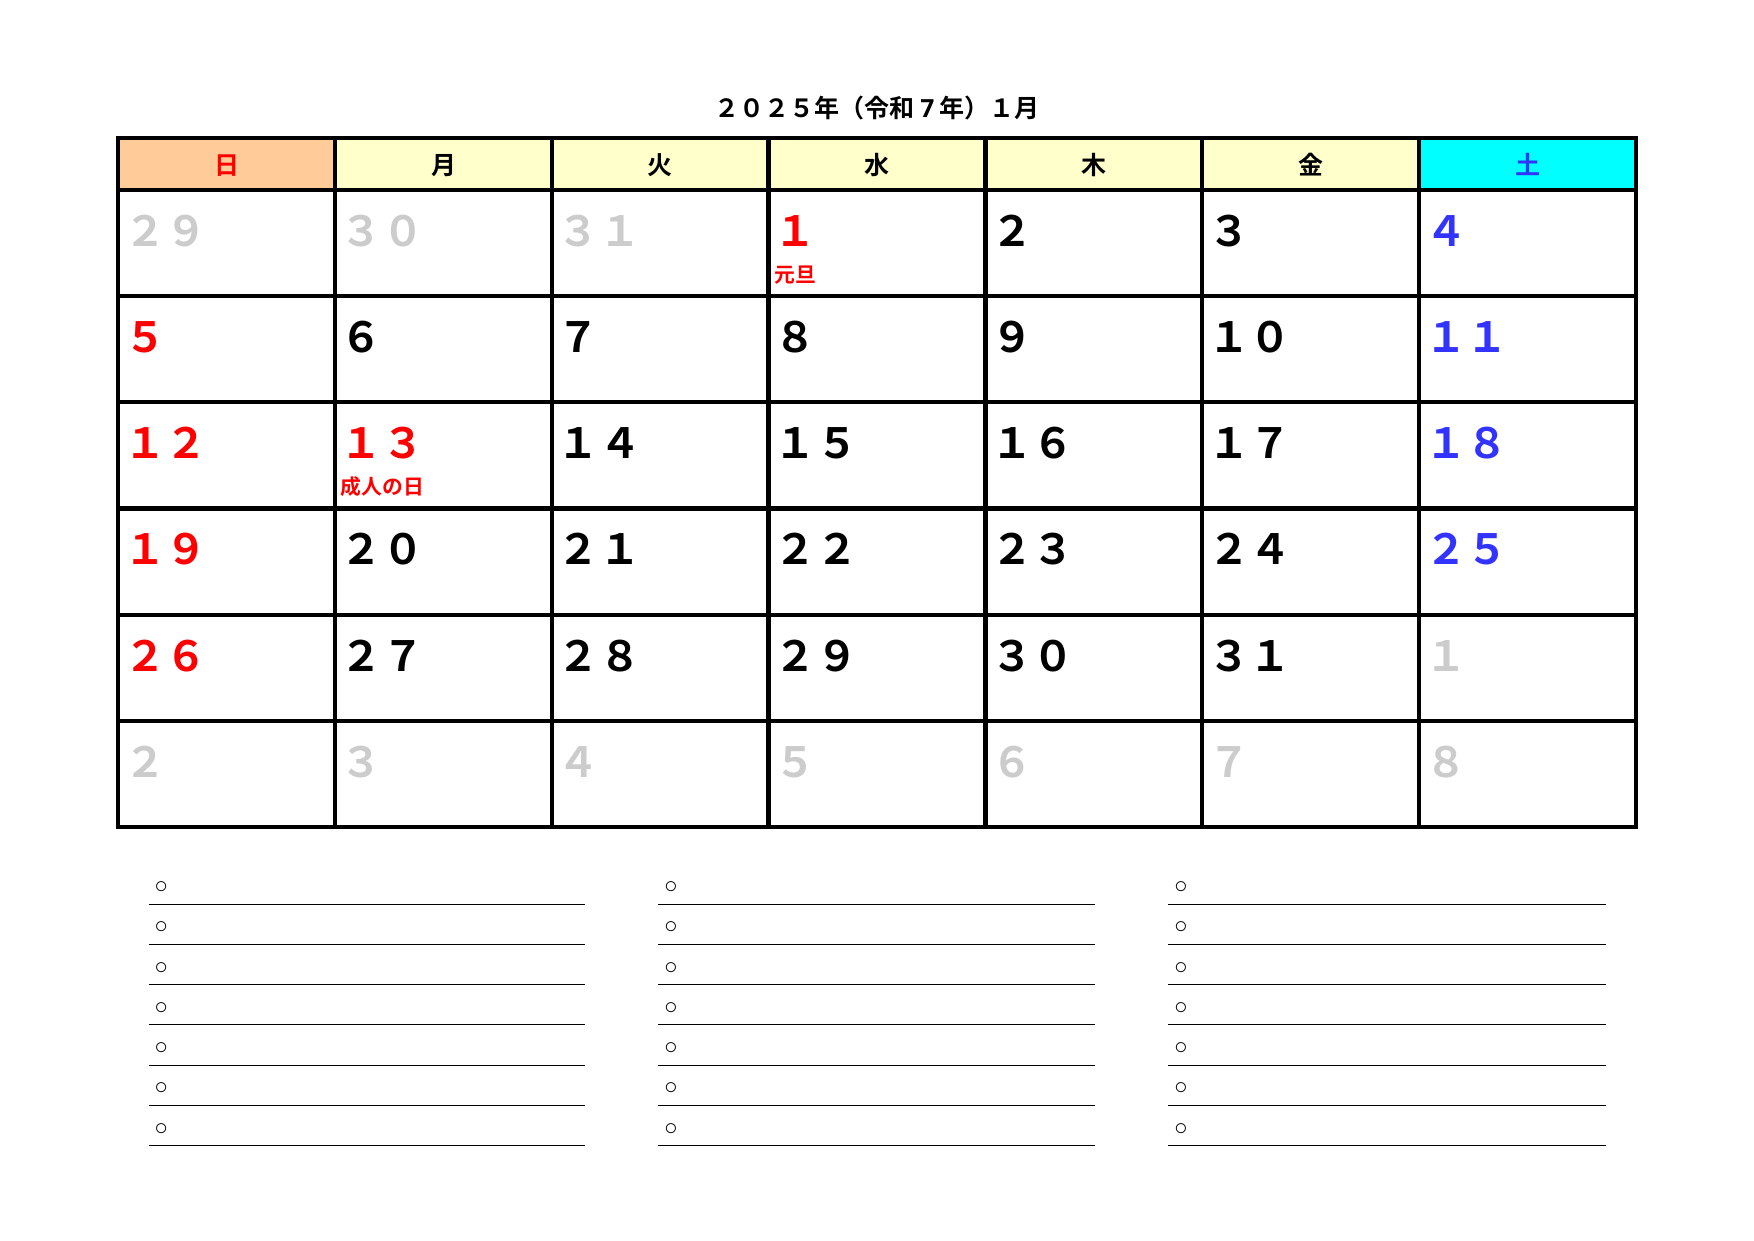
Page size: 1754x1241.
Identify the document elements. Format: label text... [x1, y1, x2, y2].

table_cell [585, 1024, 658, 1064]
table_cell 火 [554, 140, 766, 188]
table_cell ８ [771, 298, 983, 400]
table_cell ○ [1168, 1106, 1606, 1145]
table_cell ○ [149, 1066, 585, 1105]
table_cell ６ [337, 298, 550, 400]
table_cell ２９ [771, 617, 983, 719]
table_cell ７ [1204, 723, 1417, 825]
table_cell ３１ [1204, 617, 1417, 719]
table_cell １０ [1204, 298, 1417, 400]
table_cell ５ [120, 298, 333, 400]
table_cell １３ 成人の日 [337, 404, 550, 506]
table_cell ○ [149, 905, 585, 944]
table_cell １６ [988, 404, 1200, 506]
table_cell ２８ [554, 617, 766, 719]
table_cell １５ [771, 404, 983, 506]
table_cell １９ [120, 511, 333, 613]
table_cell ２２ [771, 511, 983, 613]
table_cell ○ [658, 945, 1095, 984]
table_cell ７ [554, 298, 766, 400]
table_cell ３０ [337, 192, 550, 294]
table_cell １７ [1204, 404, 1417, 506]
table_cell ○ [658, 1025, 1095, 1064]
table_header ○ [658, 864, 1095, 904]
table_cell [585, 944, 658, 984]
table_cell ○ [658, 1066, 1095, 1105]
table_cell ○ [658, 1106, 1095, 1145]
table_cell ６ [988, 723, 1200, 825]
table_cell ８ [1421, 723, 1634, 825]
table_cell ３ [337, 723, 550, 825]
table_cell [585, 984, 658, 1024]
table_cell [585, 1065, 658, 1105]
table_cell ○ [658, 905, 1095, 944]
table_cell 月 [337, 140, 550, 188]
table_cell ２７ [337, 617, 550, 719]
table_cell １ 元旦 [771, 192, 983, 294]
table_cell [585, 1105, 658, 1145]
table_cell [1095, 1024, 1168, 1064]
table_cell ２０ [337, 511, 550, 613]
table_cell ５ [771, 723, 983, 825]
table_cell ○ [1168, 1025, 1606, 1064]
table_cell ３０ [988, 617, 1200, 719]
table_cell １１ [1421, 298, 1634, 400]
table_cell ○ [1168, 1066, 1606, 1105]
table_cell [1095, 944, 1168, 984]
table_cell 土 [1421, 140, 1634, 188]
table_cell [585, 904, 658, 944]
table_cell ２９ [120, 192, 333, 294]
table_header ○ [1168, 864, 1606, 904]
table_cell 水 [771, 140, 983, 188]
table_cell ○ [149, 1106, 585, 1145]
table_cell [1095, 904, 1168, 944]
table_cell ２５ [1421, 511, 1634, 613]
table_cell １ [1421, 617, 1634, 719]
table_cell [1095, 984, 1168, 1024]
table_cell ○ [149, 985, 585, 1024]
table_cell ３１ [554, 192, 766, 294]
table_cell [1095, 1105, 1168, 1145]
table_cell ２３ [988, 511, 1200, 613]
table_cell ４ [554, 723, 766, 825]
table_cell [1095, 1065, 1168, 1105]
table_cell ４ [1421, 192, 1634, 294]
table_cell 日 [120, 140, 333, 188]
table_cell ２６ [120, 617, 333, 719]
table_cell １４ [554, 404, 766, 506]
table_cell ○ [1168, 945, 1606, 984]
table_cell ２ [120, 723, 333, 825]
table_header ２０２５年（令和7年）１月 [118, 83, 1636, 136]
table_cell ３ [1204, 192, 1417, 294]
table_cell １８ [1421, 404, 1634, 506]
table_cell 金 [1204, 140, 1417, 188]
table_cell ○ [149, 945, 585, 984]
table_cell ２１ [554, 511, 766, 613]
table_cell ○ [1168, 905, 1606, 944]
table_cell ９ [988, 298, 1200, 400]
table_cell 木 [988, 140, 1200, 188]
table_header [585, 864, 658, 904]
table_header ○ [149, 864, 585, 904]
table_cell ○ [658, 985, 1095, 1024]
table_cell ○ [1168, 985, 1606, 1024]
table_cell １２ [120, 404, 333, 506]
table_header [1095, 864, 1168, 904]
table_cell ２ [988, 192, 1200, 294]
table_cell ○ [149, 1025, 585, 1064]
table_cell ２４ [1204, 511, 1417, 613]
